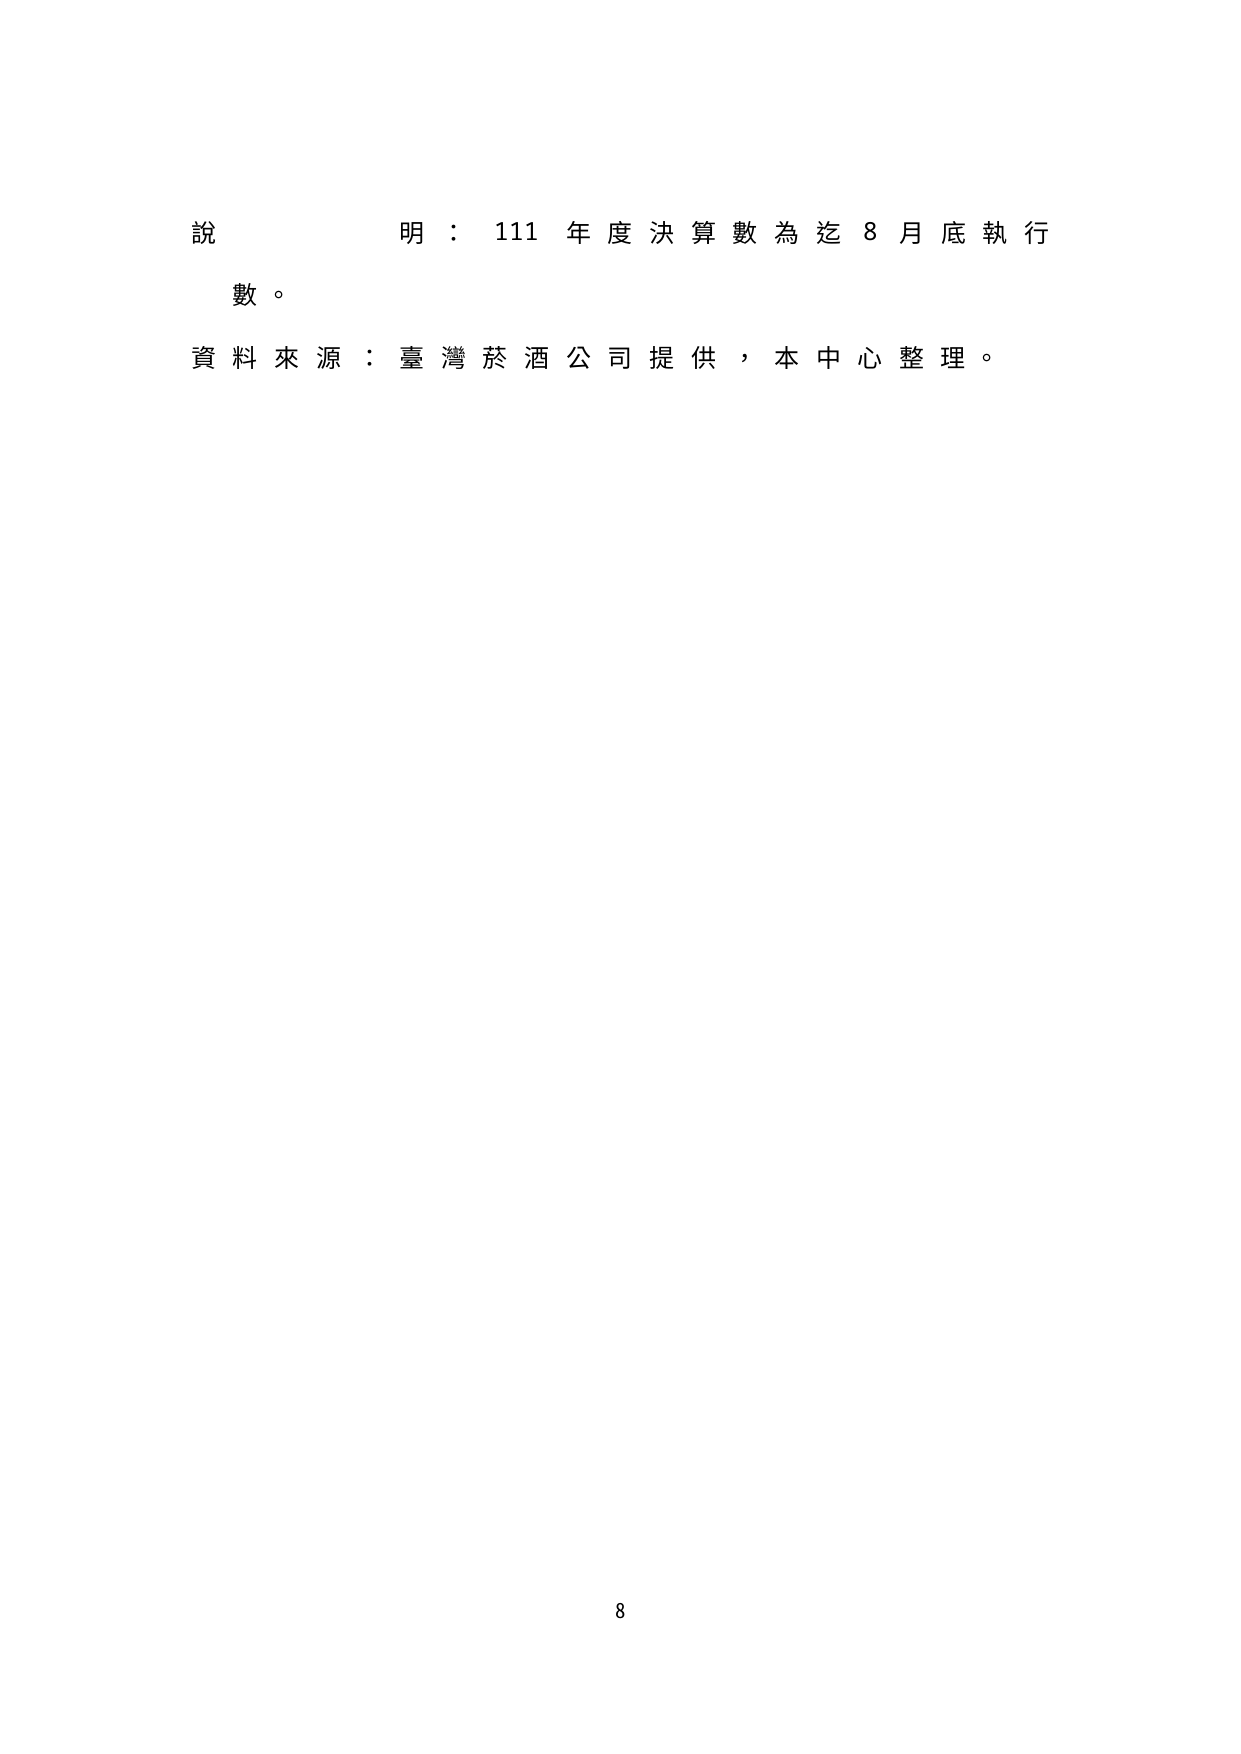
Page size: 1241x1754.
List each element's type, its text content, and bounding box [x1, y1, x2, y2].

text 資料來源：臺灣菸酒公司提供，本中心整理。 [183, 314, 1058, 377]
text 說 明：111年度決算數為迄8月底執行數。 [183, 189, 1058, 314]
